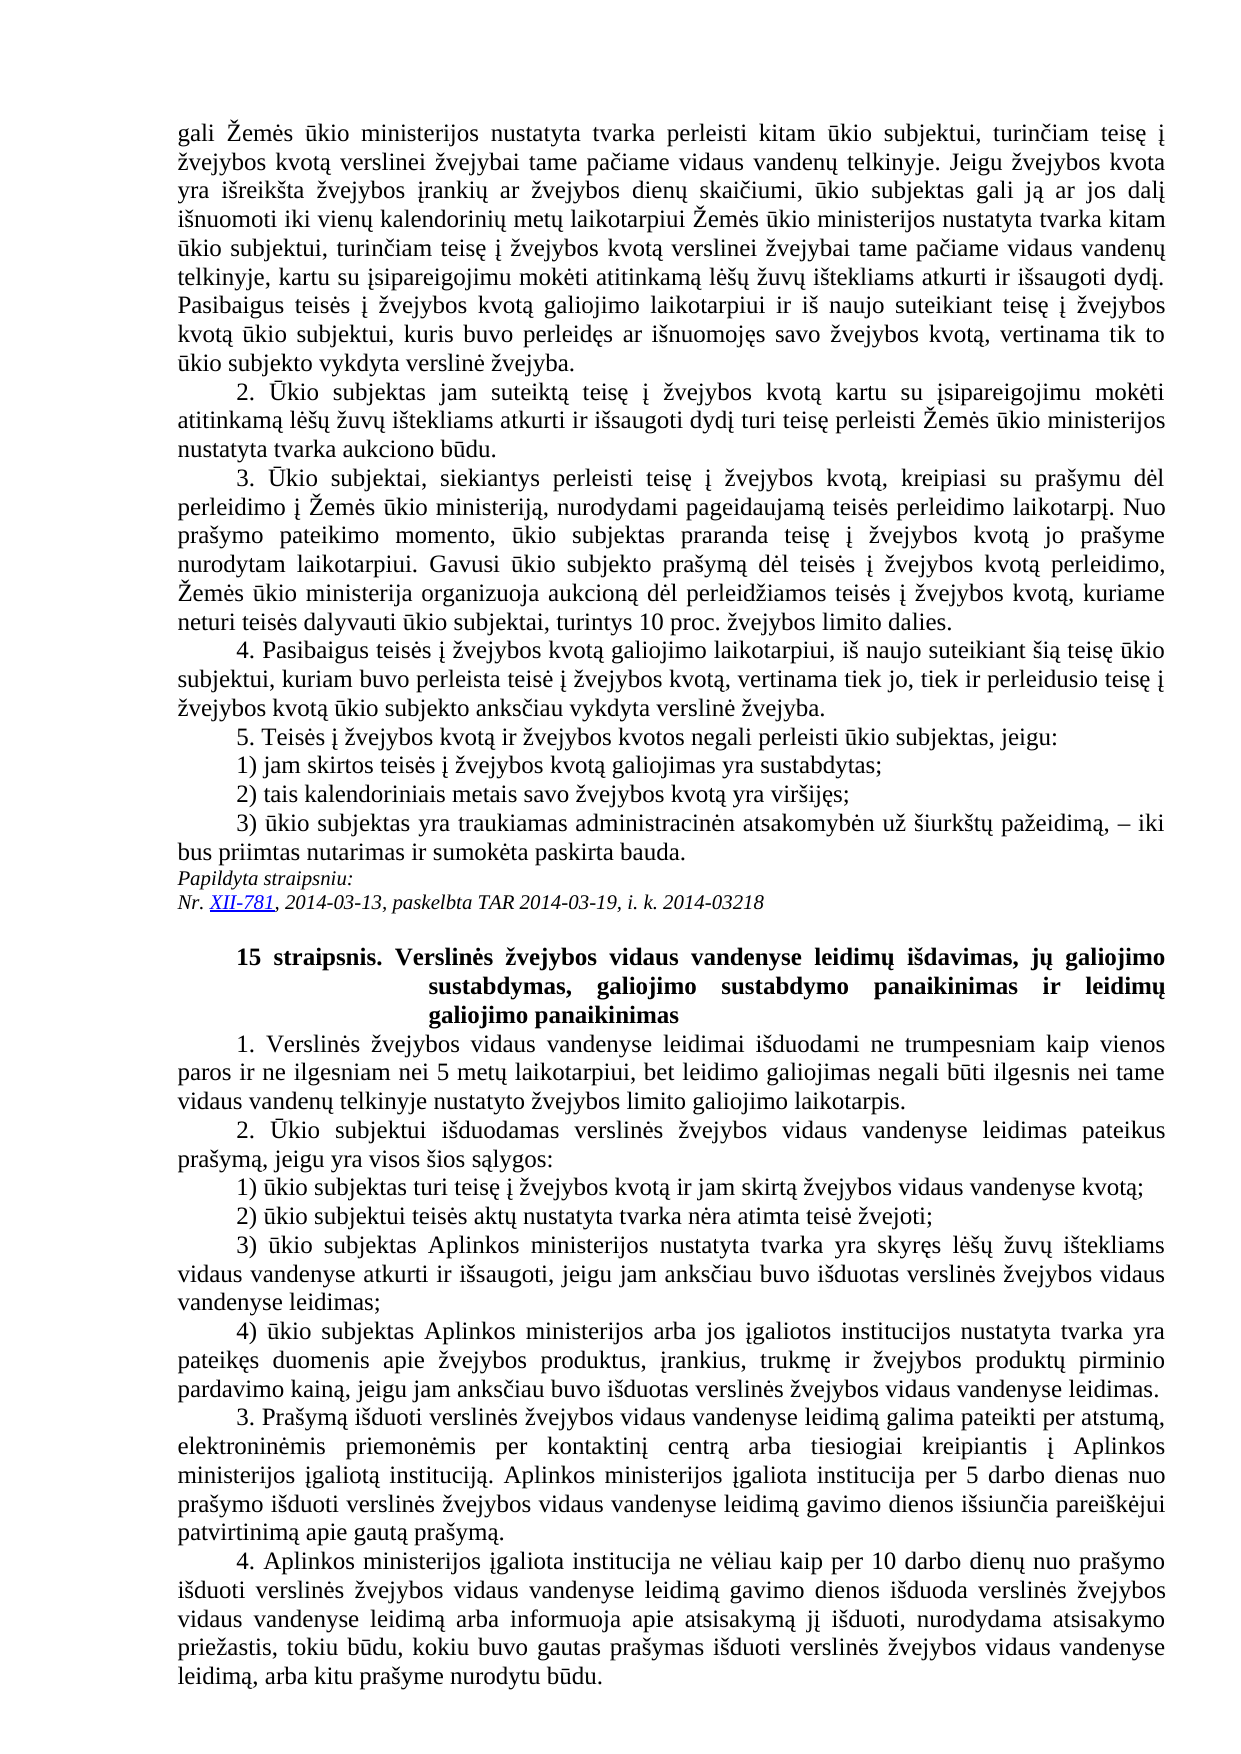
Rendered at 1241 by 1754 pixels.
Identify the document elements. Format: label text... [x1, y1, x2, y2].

text gali Žemės ūkio ministerijos nustatyta tvarka perleisti kitam ūkio subjektui, turinčiam teisę į žvejybos kvotą verslinei žvejybai tame pačiame vidaus vandenų telkinyje. Jeigu žvejybos kvota yra išreikšta žvejybos įrankių ar žvejybos dienų skaičiumi, ūkio subjektas gali ją ar jos dalį išnuomoti iki vienų kalendorinių metų laikotarpiui Žemės ūkio ministerijos nustatyta tvarka kitam ūkio subjektui, turinčiam teisę į žvejybos kvotą verslinei žvejybai tame pačiame vidaus vandenų telkinyje, kartu su įsipareigojimu mokėti atitinkamą lėšų žuvų ištekliams atkurti ir išsaugoti dydį. Pasibaigus teisės į žvejybos kvotą galiojimo laikotarpiui ir iš naujo suteikiant teisę į žvejybos kvotą ūkio subjektui, kuris buvo perleidęs ar išnuomojęs savo žvejybos kvotą, vertinama tik to ūkio subjekto vykdyta verslinė žvejyba. [177, 118, 1166, 377]
text 4. Aplinkos ministerijos įgaliota institucija ne vėliau kaip per 10 darbo dienų nuo prašymo išduoti verslinės žvejybos vidaus vandenyse leidimą gavimo dienos išduoda verslinės žvejybos vidaus vandenyse leidimą arba informuoja apie atsisakymą jį išduoti, nurodydama atsisakymo priežastis, tokiu būdu, kokiu buvo gautas prašymas išduoti verslinės žvejybos vidaus vandenyse leidimą, arba kitu prašyme nurodytu būdu. [177, 1546, 1166, 1690]
text 1) jam skirtos teisės į žvejybos kvotą galiojimas yra sustabdytas; [177, 751, 1166, 779]
text 3. Ūkio subjektai, siekiantys perleisti teisę į žvejybos kvotą, kreipiasi su prašymu dėl perleidimo į Žemės ūkio ministeriją, nurodydami pageidaujamą teisės perleidimo laikotarpį. Nuo prašymo pateikimo momento, ūkio subjektas praranda teisę į žvejybos kvotą jo prašyme nurodytam laikotarpiui. Gavusi ūkio subjekto prašymą dėl teisės į žvejybos kvotą perleidimo, Žemės ūkio ministerija organizuoja aukcioną dėl perleidžiamos teisės į žvejybos kvotą, kuriame neturi teisės dalyvauti ūkio subjektai, turintys 10 proc. žvejybos limito dalies. [177, 463, 1166, 636]
text 3. Prašymą išduoti verslinės žvejybos vidaus vandenyse leidimą galima pateikti per atstumą, elektroninėmis priemonėmis per kontaktinį centrą arba tiesiogiai kreipiantis į Aplinkos ministerijos įgaliotą instituciją. Aplinkos ministerijos įgaliota institucija per 5 darbo dienas nuo prašymo išduoti verslinės žvejybos vidaus vandenyse leidimą gavimo dienos išsiunčia pareiškėjui patvirtinimą apie gautą prašymą. [177, 1402, 1166, 1546]
text 2. Ūkio subjektui išduodamas verslinės žvejybos vidaus vandenyse leidimas pateikus prašymą, jeigu yra visos šios sąlygos: [177, 1115, 1166, 1172]
text 2) tais kalendoriniais metais savo žvejybos kvotą yra viršijęs; [177, 779, 1166, 808]
text 2. Ūkio subjektas jam suteiktą teisę į žvejybos kvotą kartu su įsipareigojimu mokėti atitinkamą lėšų žuvų ištekliams atkurti ir išsaugoti dydį turi teisę perleisti Žemės ūkio ministerijos nustatyta tvarka aukciono būdu. [177, 377, 1166, 463]
text Nr. XII-781, 2014-03-13, paskelbta TAR 2014-03-19, i. k. 2014-03218 [177, 890, 1166, 914]
text Papildyta straipsniu: [177, 866, 1166, 890]
text 2) ūkio subjektui teisės aktų nustatyta tvarka nėra atimta teisė žvejoti; [177, 1201, 1166, 1230]
text 1. Verslinės žvejybos vidaus vandenyse leidimai išduodami ne trumpesniam kaip vienos paros ir ne ilgesniam nei 5 metų laikotarpiui, bet leidimo galiojimas negali būti ilgesnis nei tame vidaus vandenų telkinyje nustatyto žvejybos limito galiojimo laikotarpis. [177, 1029, 1166, 1115]
text 5. Teisės į žvejybos kvotą ir žvejybos kvotos negali perleisti ūkio subjektas, jeigu: [177, 722, 1166, 751]
text 3) ūkio subjektas Aplinkos ministerijos nustatyta tvarka yra skyręs lėšų žuvų ištekliams vidaus vandenyse atkurti ir išsaugoti, jeigu jam anksčiau buvo išduotas verslinės žvejybos vidaus vandenyse leidimas; [177, 1230, 1166, 1316]
text 15 straipsnis. Verslinės žvejybos vidaus vandenyse leidimų išdavimas, jų galiojimo sustabdymas, galiojimo sustabdymo panaikinimas ir leidimų galiojimo panaikinimas [236, 942, 1166, 1029]
text 1) ūkio subjektas turi teisę į žvejybos kvotą ir jam skirtą žvejybos vidaus vandenyse kvotą; [177, 1172, 1166, 1201]
text 3) ūkio subjektas yra traukiamas administracinėn atsakomybėn už šiurkštų pažeidimą, – iki bus priimtas nutarimas ir sumokėta paskirta bauda. [177, 808, 1166, 866]
text 4. Pasibaigus teisės į žvejybos kvotą galiojimo laikotarpiui, iš naujo suteikiant šią teisę ūkio subjektui, kuriam buvo perleista teisė į žvejybos kvotą, vertinama tiek jo, tiek ir perleidusio teisę į žvejybos kvotą ūkio subjekto anksčiau vykdyta verslinė žvejyba. [177, 636, 1166, 722]
text 4) ūkio subjektas Aplinkos ministerijos arba jos įgaliotos institucijos nustatyta tvarka yra pateikęs duomenis apie žvejybos produktus, įrankius, trukmę ir žvejybos produktų pirminio pardavimo kainą, jeigu jam anksčiau buvo išduotas verslinės žvejybos vidaus vandenyse leidimas. [177, 1316, 1166, 1402]
